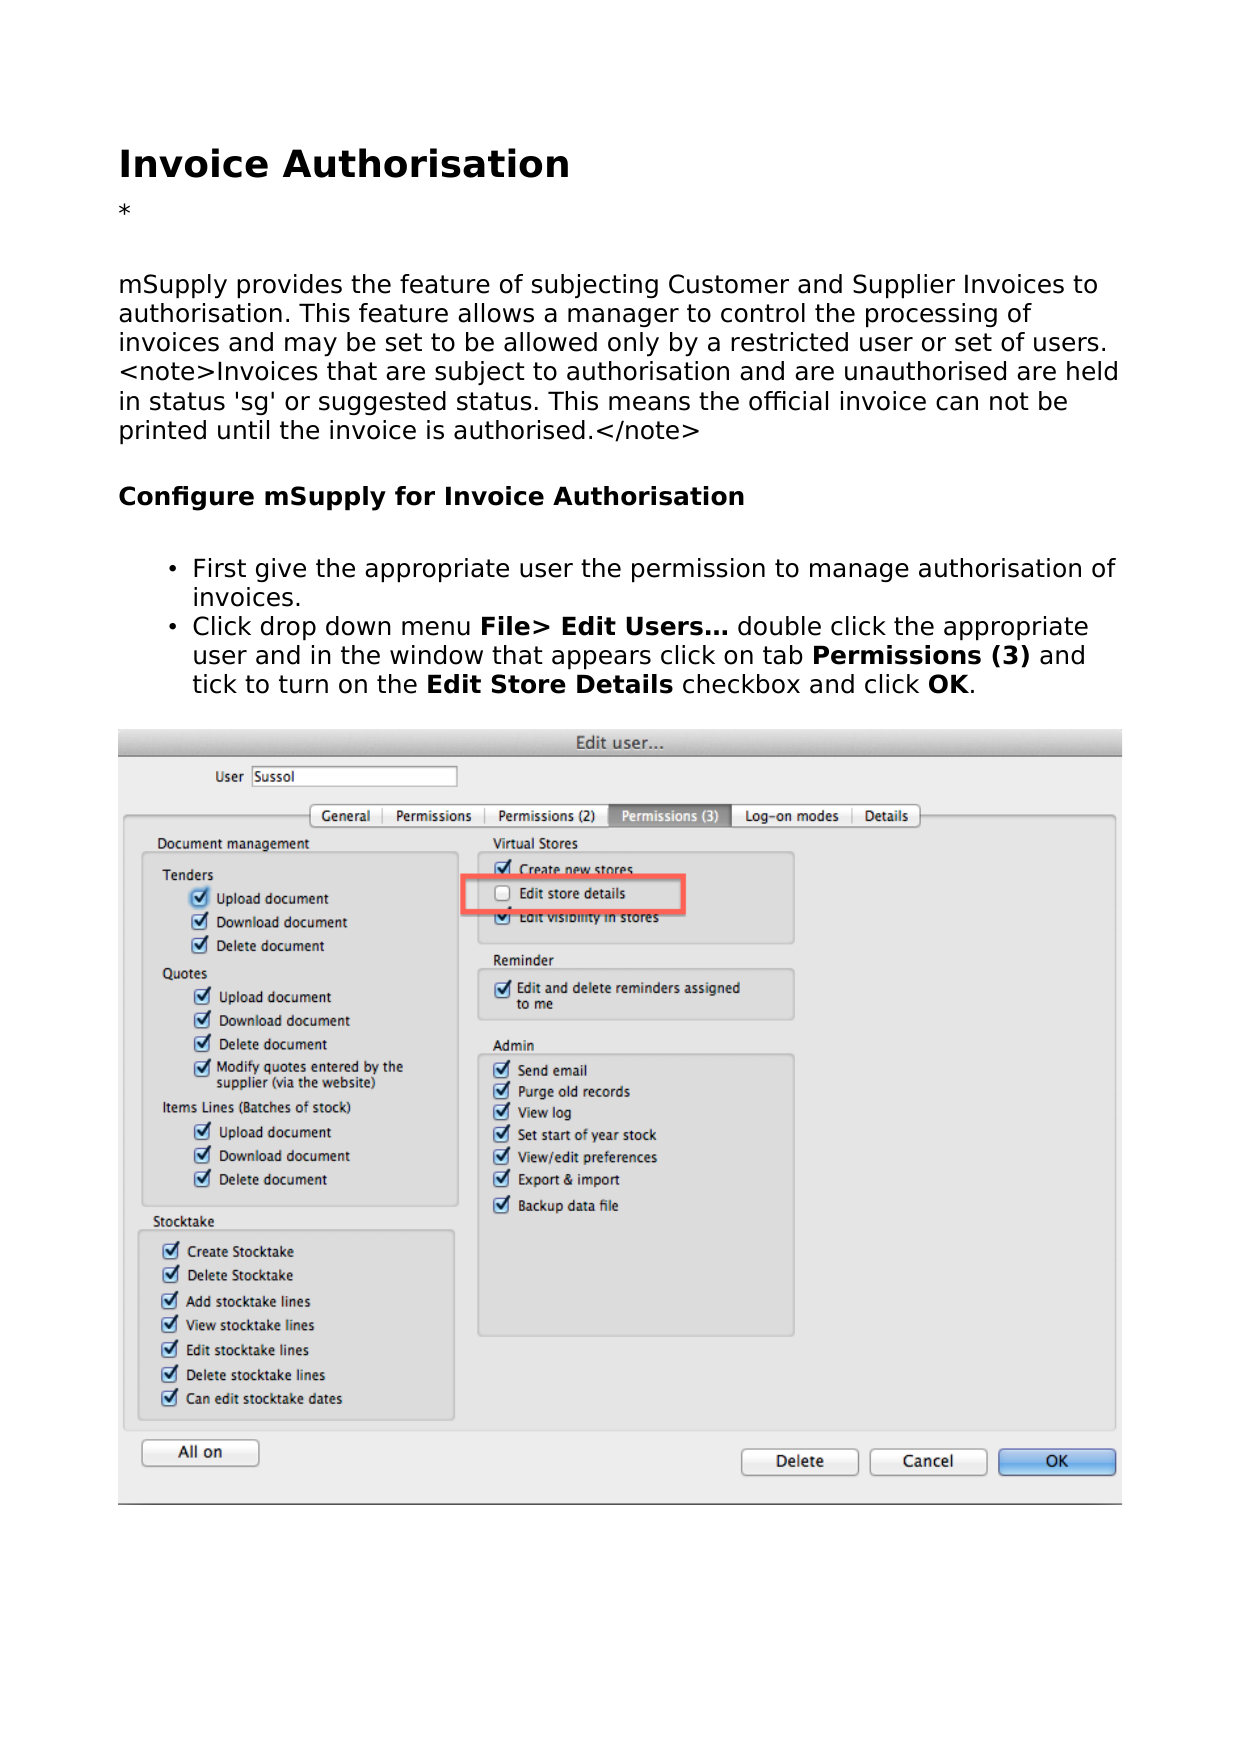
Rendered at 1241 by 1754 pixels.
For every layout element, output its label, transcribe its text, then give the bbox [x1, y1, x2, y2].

text * [118, 199, 1122, 258]
subtitle Configure mSupply for Invoice Authorisation [118, 483, 1122, 512]
subtitle Invoice Authorisation [118, 143, 1122, 187]
list First give the appropriate user the permission to manage authorisation of invoices. [177, 554, 1122, 612]
text mSupply provides the feature of subjecting Customer and Supplier Invoices to authorisation. This feature allows a manager to control the processing of invoices and may be set to be allowed only by a restricted user or set of users. <note>Invoices that are subject to authorisation and are unauthorised are held in status 'sg' or suggested status. This means the official invoice can not be printed until the invoice is authorised.</note> [118, 270, 1122, 445]
list Click drop down menu File> Edit Users… double click the appropriate user and in the window that appears click on tab Permissions (3) and tick to turn on the Edit Store Details checkbox and click OK. [177, 612, 1122, 699]
picture [118, 729, 1123, 1505]
